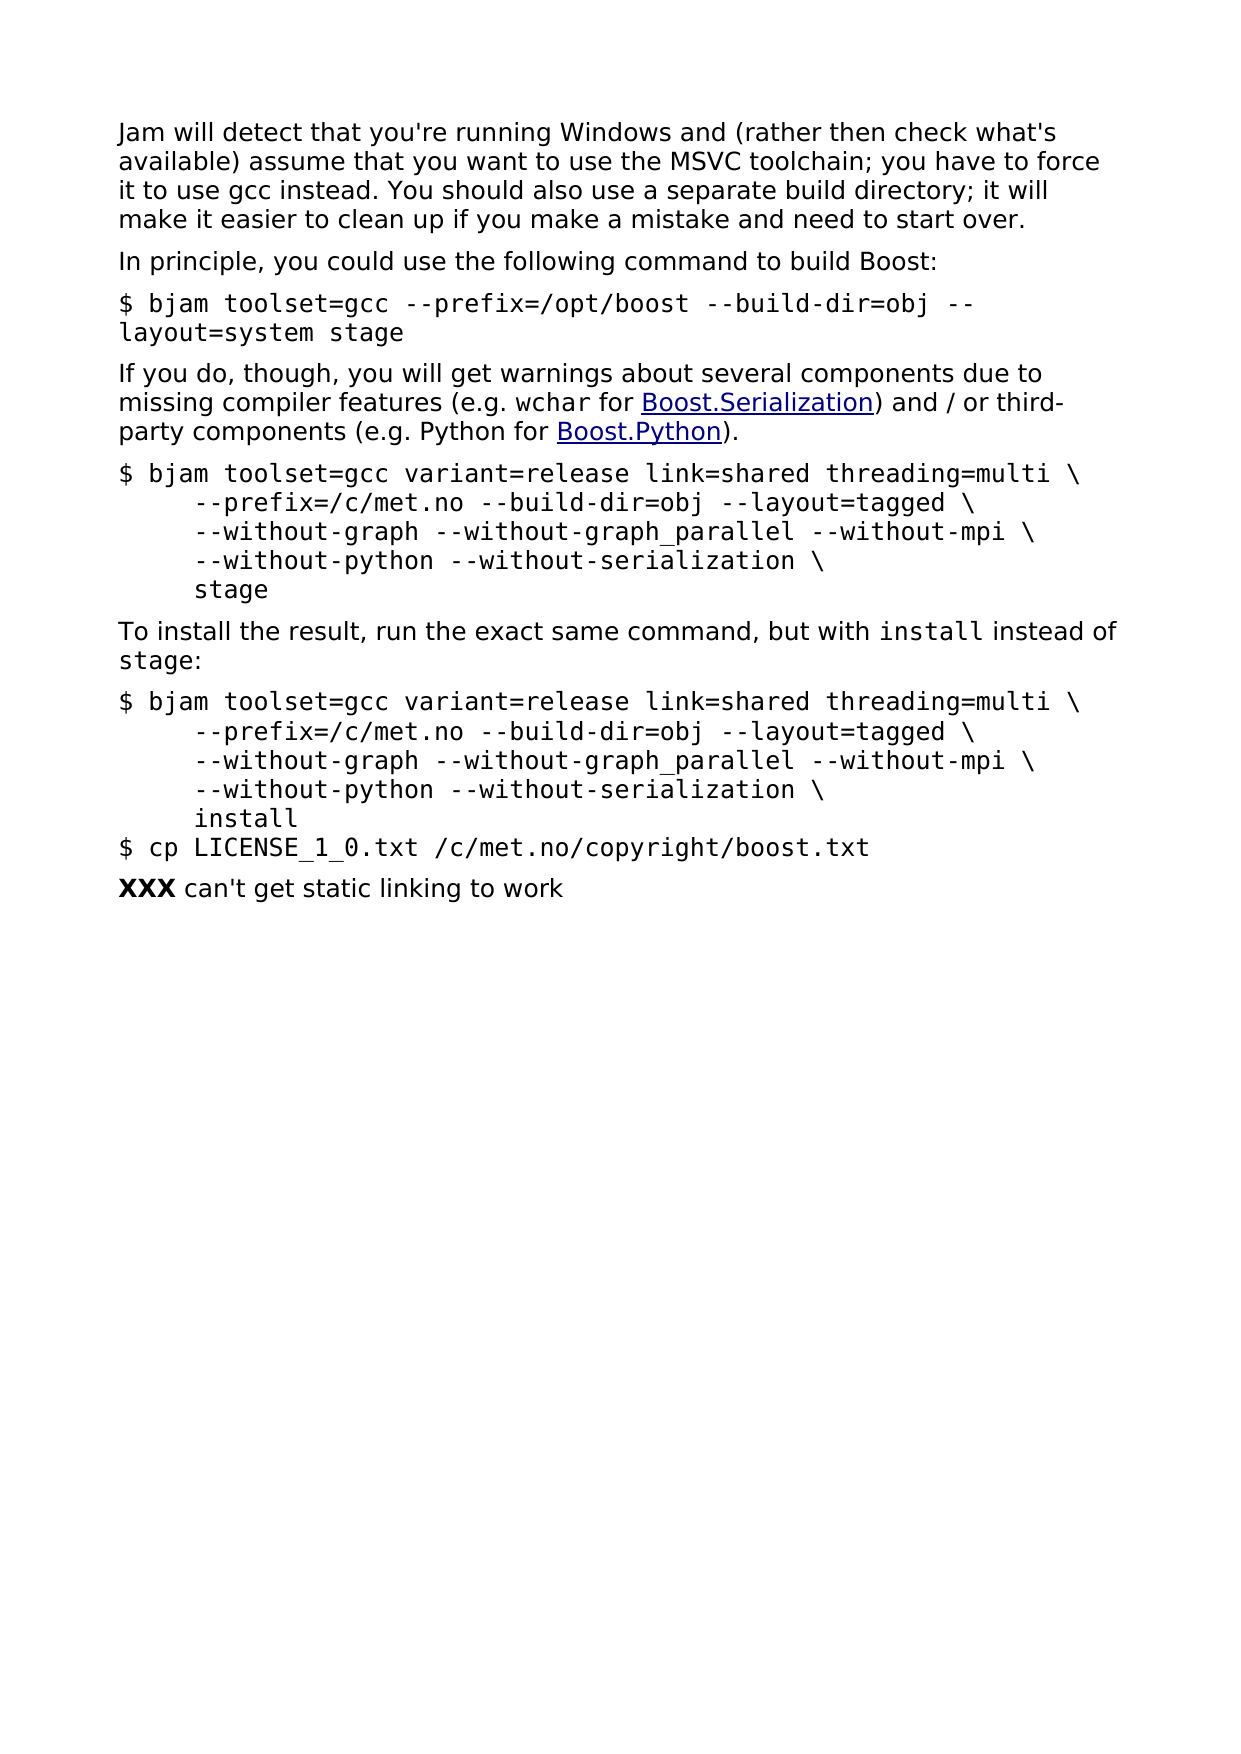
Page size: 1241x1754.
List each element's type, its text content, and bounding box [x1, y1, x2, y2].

text Jam will detect that you're running Windows and (rather then check what's available) assume that you want to use the MSVC toolchain; you have to force it to use gcc instead. You should also use a separate build directory; it will make it easier to clean up if you make a mistake and need to start over. [118, 118, 1122, 235]
text $ bjam toolset=gcc --prefix=/opt/boost --build-dir=obj --layout=system stage [118, 289, 1122, 347]
text $ bjam toolset=gcc variant=release link=shared threading=multi \ --prefix=/c/met.no --build-dir=obj --layout=tagged \ --without-graph --without-graph_parallel --without-mpi \ --without-python --without-serialization \ stage [118, 459, 1122, 605]
text XXX can't get static linking to work [118, 874, 1122, 903]
text To install the result, run the exact same command, but with install instead of stage: [118, 617, 1122, 675]
text If you do, though, you will get warnings about several components due to missing compiler features (e.g. wchar for Boost.Serialization) and / or third-party components (e.g. Python for Boost.Python). [118, 359, 1122, 447]
text In principle, you could use the following command to build Boost: [118, 247, 1122, 276]
text $ bjam toolset=gcc variant=release link=shared threading=multi \ --prefix=/c/met.no --build-dir=obj --layout=tagged \ --without-graph --without-graph_parallel --without-mpi \ --without-python --without-serialization \ install $ cp LICENSE_1_0.txt /c/met.no/copyright/boost.txt [118, 687, 1122, 862]
